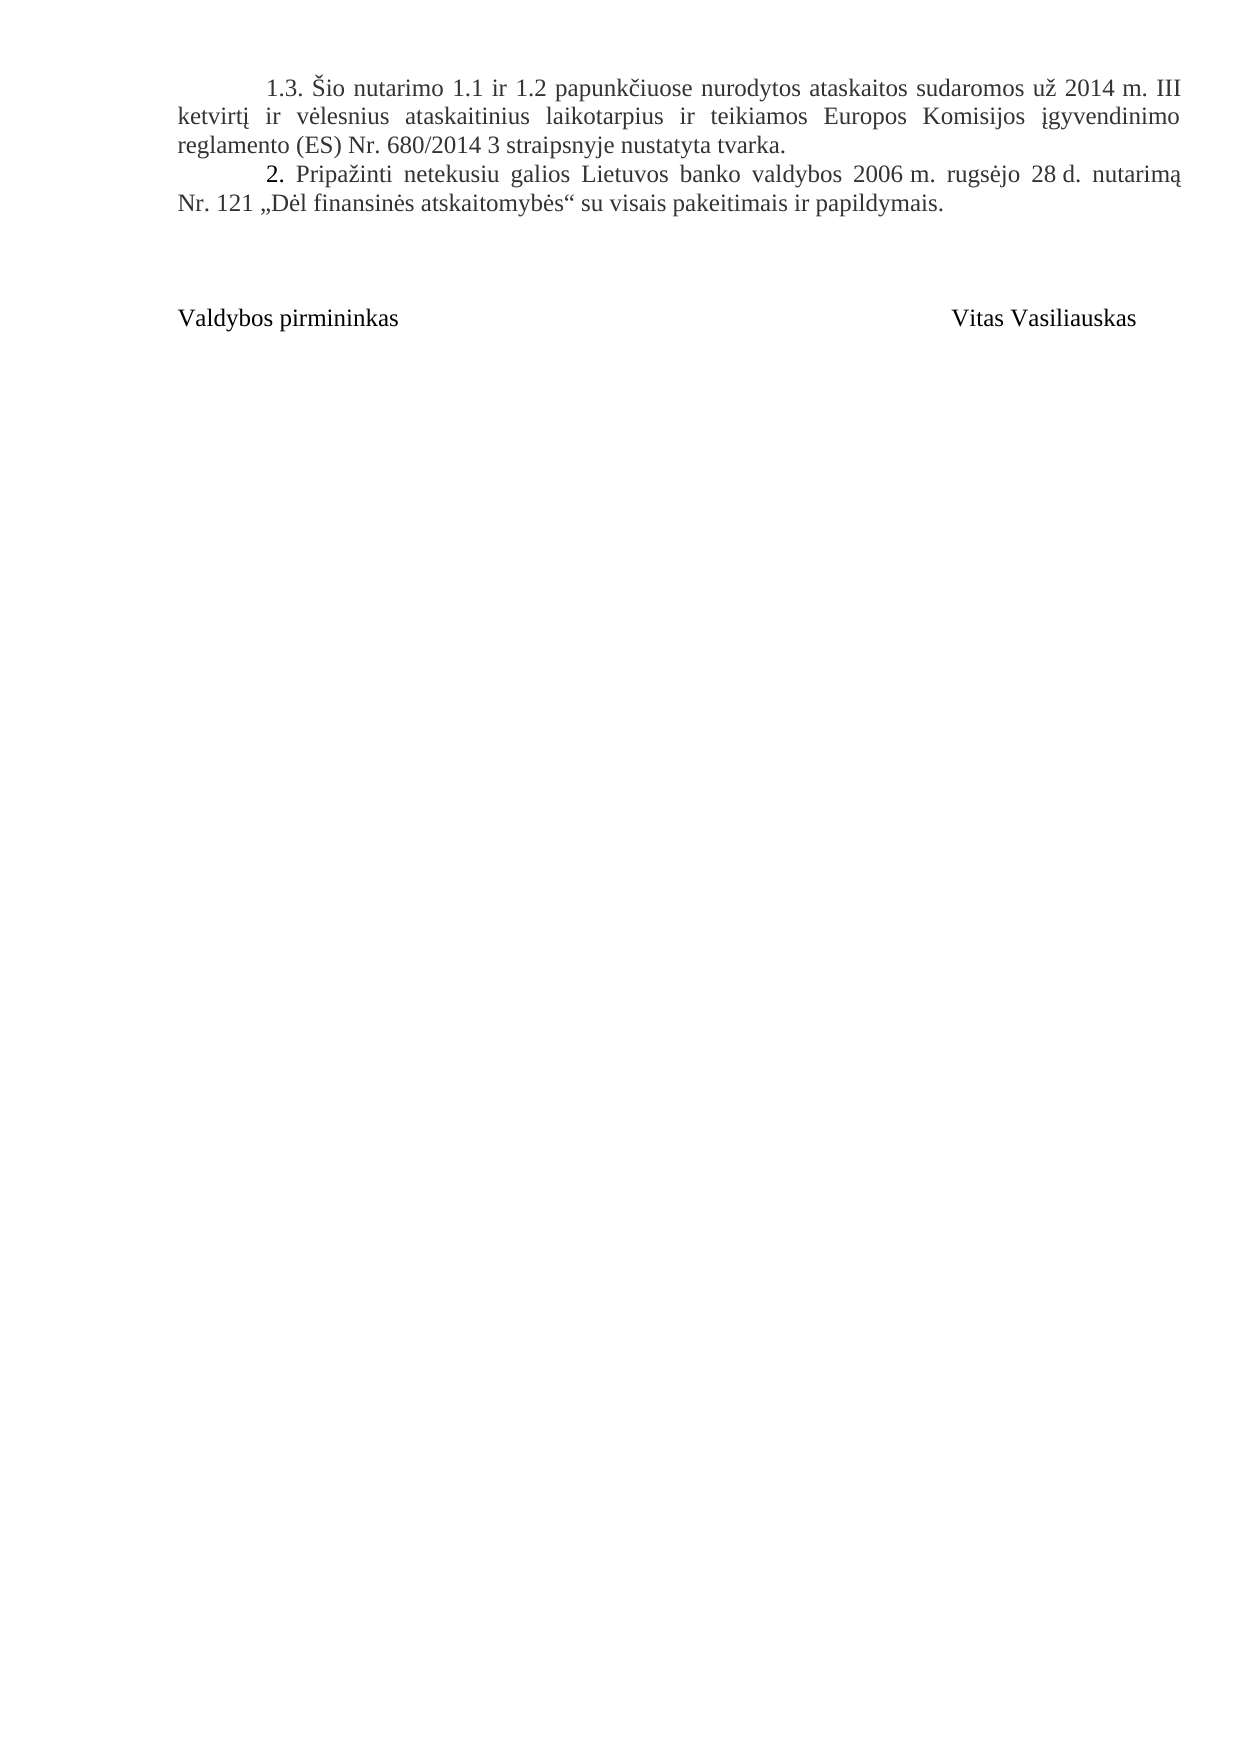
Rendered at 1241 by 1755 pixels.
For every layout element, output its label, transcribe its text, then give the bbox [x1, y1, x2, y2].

text 2. Pripažinti netekusiu galios Lietuvos banko valdybos 2006 m. rugsėjo 28 d. nutarimą Nr. 121 „Dėl finansinės atskaitomybės“ su visais pakeitimais ir papildymais. [177, 159, 1181, 216]
text Valdybos pirmininkas Vitas Vasiliauskas [177, 303, 1181, 331]
text 1.3. Šio nutarimo 1.1 ir 1.2 papunkčiuose nurodytos ataskaitos sudaromos už 2014 m. III ketvirtį ir vėlesnius ataskaitinius laikotarpius ir teikiamos Europos Komisijos įgyvendinimo reglamento (ES) Nr. 680/2014 3 straipsnyje nustatyta tvarka. [177, 73, 1181, 159]
